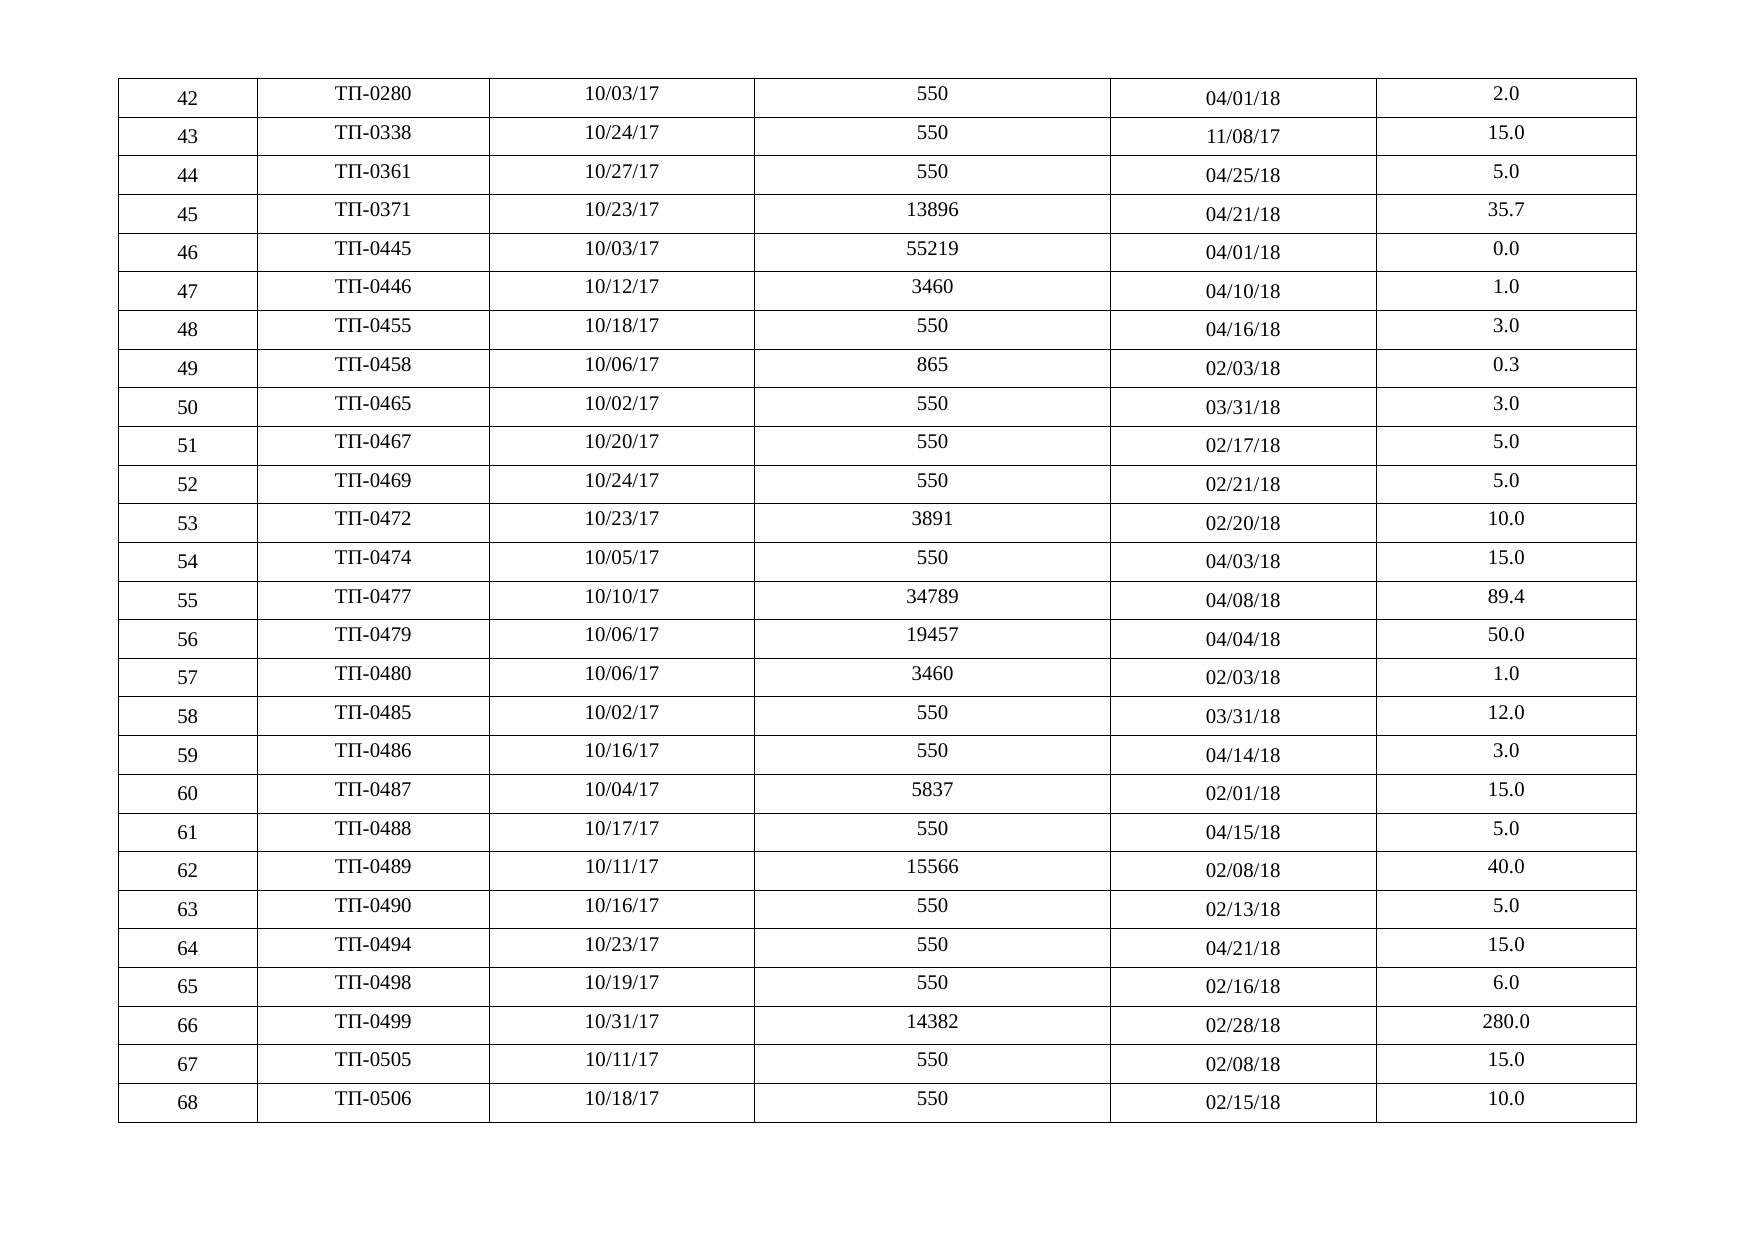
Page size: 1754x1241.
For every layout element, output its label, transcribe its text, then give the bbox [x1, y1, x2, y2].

table_cell 51 [119, 427, 257, 464]
table_cell 550 [755, 1045, 1110, 1083]
table_cell ТП-0474 [258, 543, 489, 581]
table_cell 08.11.17 [1111, 118, 1376, 155]
table_cell 550 [755, 311, 1110, 349]
table_cell 03.10.17 [490, 234, 754, 271]
table_cell ТП-0469 [258, 466, 489, 503]
table_cell 06.10.17 [490, 659, 754, 696]
table_cell 550 [755, 118, 1110, 155]
table_cell 6,0 [1377, 968, 1636, 1006]
table_cell 01.04.18 [1111, 79, 1376, 117]
table_cell 23.10.17 [490, 929, 754, 967]
table_cell 3,0 [1377, 388, 1636, 426]
table_cell 550 [755, 1084, 1110, 1122]
table_cell 12.10.17 [490, 272, 754, 310]
table_cell 5,0 [1377, 427, 1636, 464]
table_cell 15.02.18 [1111, 1084, 1376, 1122]
table_cell 08.04.18 [1111, 582, 1376, 619]
table_cell 13.02.18 [1111, 891, 1376, 928]
table_cell ТП-0487 [258, 775, 489, 812]
table_cell ТП-0480 [258, 659, 489, 696]
table_cell 15,0 [1377, 775, 1636, 812]
table_cell ТП-0488 [258, 814, 489, 851]
table_cell 550 [755, 736, 1110, 774]
table_cell 60 [119, 775, 257, 812]
table_cell 5,0 [1377, 814, 1636, 851]
table_cell 550 [755, 79, 1110, 117]
table_cell 550 [755, 388, 1110, 426]
table_cell 550 [755, 968, 1110, 1006]
table_cell 46 [119, 234, 257, 271]
table_cell 15,0 [1377, 1045, 1636, 1083]
table_cell 5,0 [1377, 156, 1636, 194]
table_cell 21.04.18 [1111, 195, 1376, 233]
table_cell 10,0 [1377, 504, 1636, 542]
table_cell 15,0 [1377, 543, 1636, 581]
table_cell 89,4 [1377, 582, 1636, 619]
table_cell 11.10.17 [490, 852, 754, 890]
table_cell ТП-0489 [258, 852, 489, 890]
table_cell ТП-0486 [258, 736, 489, 774]
table_cell 02.10.17 [490, 388, 754, 426]
table_cell 31.10.17 [490, 1007, 754, 1044]
table_cell ТП-0458 [258, 350, 489, 387]
table_cell 15.04.18 [1111, 814, 1376, 851]
table_cell ТП-0445 [258, 234, 489, 271]
table_cell 65 [119, 968, 257, 1006]
table_cell 11.10.17 [490, 1045, 754, 1083]
table_cell 59 [119, 736, 257, 774]
table_cell 28.02.18 [1111, 1007, 1376, 1044]
table_cell 57 [119, 659, 257, 696]
table_cell 23.10.17 [490, 504, 754, 542]
table_cell 02.10.17 [490, 697, 754, 735]
table_cell 1,0 [1377, 659, 1636, 696]
table_cell 19457 [755, 620, 1110, 658]
table_cell 20.02.18 [1111, 504, 1376, 542]
table_cell 19.10.17 [490, 968, 754, 1006]
table_cell ТП-0499 [258, 1007, 489, 1044]
table_cell ТП-0361 [258, 156, 489, 194]
table_cell 21.02.18 [1111, 466, 1376, 503]
table_cell ТП-0477 [258, 582, 489, 619]
table_cell 550 [755, 929, 1110, 967]
table_cell 49 [119, 350, 257, 387]
table_cell 62 [119, 852, 257, 890]
table_cell 865 [755, 350, 1110, 387]
table_cell 31.03.18 [1111, 388, 1376, 426]
table_cell 08.02.18 [1111, 1045, 1376, 1083]
table_cell 17.10.17 [490, 814, 754, 851]
table_cell 10.04.18 [1111, 272, 1376, 310]
table_cell 40,0 [1377, 852, 1636, 890]
table_cell 01.02.18 [1111, 775, 1376, 812]
table_cell 3460 [755, 659, 1110, 696]
table_cell 27.10.17 [490, 156, 754, 194]
table_cell 34789 [755, 582, 1110, 619]
table_cell 58 [119, 697, 257, 735]
table_cell 3,0 [1377, 736, 1636, 774]
table_cell 550 [755, 814, 1110, 851]
table_cell 15,0 [1377, 929, 1636, 967]
table_cell 43 [119, 118, 257, 155]
table_cell 2,0 [1377, 79, 1636, 117]
table_cell 18.10.17 [490, 1084, 754, 1122]
table_cell 550 [755, 697, 1110, 735]
table_cell 550 [755, 427, 1110, 464]
table_cell 54 [119, 543, 257, 581]
table_cell 3891 [755, 504, 1110, 542]
table_cell 10.10.17 [490, 582, 754, 619]
table_cell 45 [119, 195, 257, 233]
table_cell 31.03.18 [1111, 697, 1376, 735]
table_cell 20.10.17 [490, 427, 754, 464]
table_cell ТП-0479 [258, 620, 489, 658]
table_cell 52 [119, 466, 257, 503]
table_cell 64 [119, 929, 257, 967]
table_cell 550 [755, 543, 1110, 581]
table_cell 48 [119, 311, 257, 349]
table_cell 10,0 [1377, 1084, 1636, 1122]
table_cell ТП-0505 [258, 1045, 489, 1083]
table_cell 24.10.17 [490, 118, 754, 155]
table_cell 550 [755, 891, 1110, 928]
table_cell 04.04.18 [1111, 620, 1376, 658]
table_cell 16.10.17 [490, 736, 754, 774]
table_cell 66 [119, 1007, 257, 1044]
table_cell ТП-0467 [258, 427, 489, 464]
table_cell 16.10.17 [490, 891, 754, 928]
table_cell 01.04.18 [1111, 234, 1376, 271]
table_cell 61 [119, 814, 257, 851]
table_cell 56 [119, 620, 257, 658]
table_cell 08.02.18 [1111, 852, 1376, 890]
table_cell 15,0 [1377, 118, 1636, 155]
table_cell 24.10.17 [490, 466, 754, 503]
table_cell 12,0 [1377, 697, 1636, 735]
table_cell ТП-0338 [258, 118, 489, 155]
table_cell 5,0 [1377, 466, 1636, 503]
table_cell ТП-0465 [258, 388, 489, 426]
table_cell 3460 [755, 272, 1110, 310]
table_cell ТП-0446 [258, 272, 489, 310]
table_cell ТП-0485 [258, 697, 489, 735]
table_cell ТП-0371 [258, 195, 489, 233]
table_cell 23.10.17 [490, 195, 754, 233]
table_cell 04.10.17 [490, 775, 754, 812]
table_cell 42 [119, 79, 257, 117]
table_cell 47 [119, 272, 257, 310]
table_cell 14382 [755, 1007, 1110, 1044]
table_cell 03.04.18 [1111, 543, 1376, 581]
table_cell 44 [119, 156, 257, 194]
table_cell 03.02.18 [1111, 659, 1376, 696]
table_cell 5,0 [1377, 891, 1636, 928]
table_cell 63 [119, 891, 257, 928]
table_cell 68 [119, 1084, 257, 1122]
table_cell 06.10.17 [490, 350, 754, 387]
table_cell 17.02.18 [1111, 427, 1376, 464]
table_cell 16.04.18 [1111, 311, 1376, 349]
table_cell 03.02.18 [1111, 350, 1376, 387]
table_cell 1,0 [1377, 272, 1636, 310]
table_cell ТП-0472 [258, 504, 489, 542]
table_cell 14.04.18 [1111, 736, 1376, 774]
table_cell 13896 [755, 195, 1110, 233]
table_cell 0,0 [1377, 234, 1636, 271]
table_cell 550 [755, 466, 1110, 503]
table_cell 05.10.17 [490, 543, 754, 581]
table_cell 50 [119, 388, 257, 426]
table_cell 5837 [755, 775, 1110, 812]
table_cell 21.04.18 [1111, 929, 1376, 967]
table_cell 67 [119, 1045, 257, 1083]
table_cell ТП-0498 [258, 968, 489, 1006]
table_cell 55219 [755, 234, 1110, 271]
table_cell 280,0 [1377, 1007, 1636, 1044]
table_cell 25.04.18 [1111, 156, 1376, 194]
table_cell ТП-0455 [258, 311, 489, 349]
table_cell ТП-0490 [258, 891, 489, 928]
table_cell 06.10.17 [490, 620, 754, 658]
table_cell ТП-0280 [258, 79, 489, 117]
table_cell 50,0 [1377, 620, 1636, 658]
table_cell 18.10.17 [490, 311, 754, 349]
table_cell 55 [119, 582, 257, 619]
table_cell 15566 [755, 852, 1110, 890]
table_cell 03.10.17 [490, 79, 754, 117]
table_cell 0,3 [1377, 350, 1636, 387]
table_cell 35,7 [1377, 195, 1636, 233]
table_cell 53 [119, 504, 257, 542]
table_cell 16.02.18 [1111, 968, 1376, 1006]
table_cell 3,0 [1377, 311, 1636, 349]
table_cell ТП-0494 [258, 929, 489, 967]
table_cell ТП-0506 [258, 1084, 489, 1122]
table_cell 550 [755, 156, 1110, 194]
